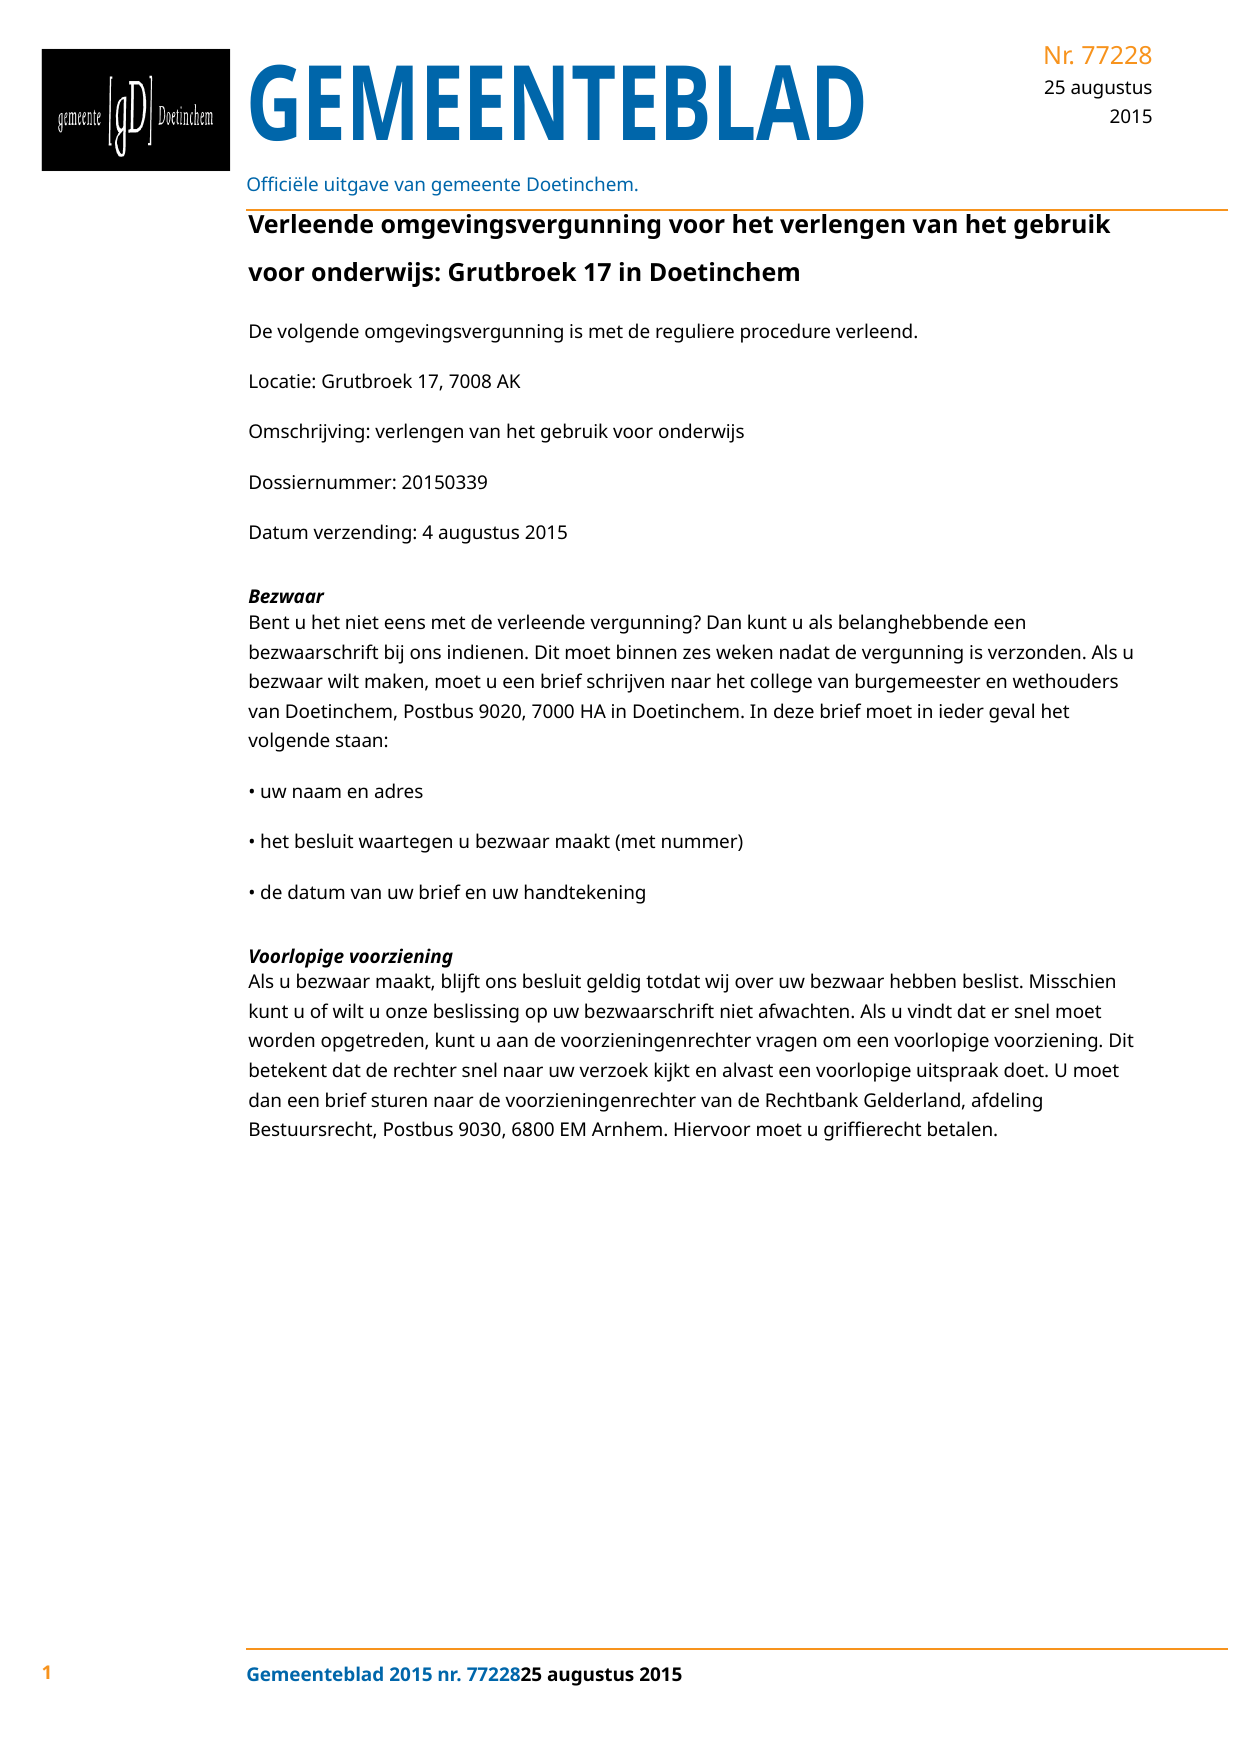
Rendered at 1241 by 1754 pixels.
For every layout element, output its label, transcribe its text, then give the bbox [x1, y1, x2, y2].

text Voorlopige voorziening [248, 943, 1152, 968]
text Datum verzending: 4 augustus 2015 [248, 519, 1152, 545]
text • de datum van uw brief en uw handtekening [248, 879, 1152, 904]
text Als u bezwaar maakt, blijft ons besluit geldig totdat wij over uw bezwaar hebben beslist. Misschien kunt u of wilt u onze beslissing op uw bezwaarschrift niet afwachten. Als u vindt dat er snel moet worden opgetreden, kunt u aan de voorzieningenrechter vragen om een voorlopige voorziening. Dit betekent dat de rechter snel naar uw verzoek kijkt en alvast een voorlopige uitspraak doet. U moet dan een brief sturen naar de voorzieningenrechter van de Rechtbank Gelderland, afdeling Bestuursrecht, Postbus 9030, 6800 EM Arnhem. Hiervoor moet u griffierecht betalen. [248, 968, 1152, 1142]
text • uw naam en adres [248, 778, 1152, 804]
text De volgende omgevingsvergunning is met de reguliere procedure verleend. [248, 318, 1152, 344]
text Bezwaar [248, 583, 1152, 609]
text Omschrijving: verlengen van het gebruik voor onderwijs [248, 419, 1152, 444]
text Locatie: Grutbroek 17, 7008 AK [248, 368, 1152, 394]
text Verleende omgevingsvergunning voor het verlengen van het gebruik voor onderwijs: Grutbroek 17 in Doetinchem [248, 211, 1152, 288]
text Dossiernummer: 20150339 [248, 469, 1152, 495]
text Bent u het niet eens met de verleende vergunning? Dan kunt u als belanghebbende een bezwaarschrift bij ons indienen. Dit moet binnen zes weken nadat de vergunning is verzonden. Als u bezwaar wilt maken, moet u een brief schrijven naar het college van burgemeester en wethouders van Doetinchem, Postbus 9020, 7000 HA in Doetinchem. In deze brief moet in ieder geval het volgende staan: [248, 609, 1152, 753]
text • het besluit waartegen u bezwaar maakt (met nummer) [248, 828, 1152, 854]
picture [41, 47, 231, 172]
